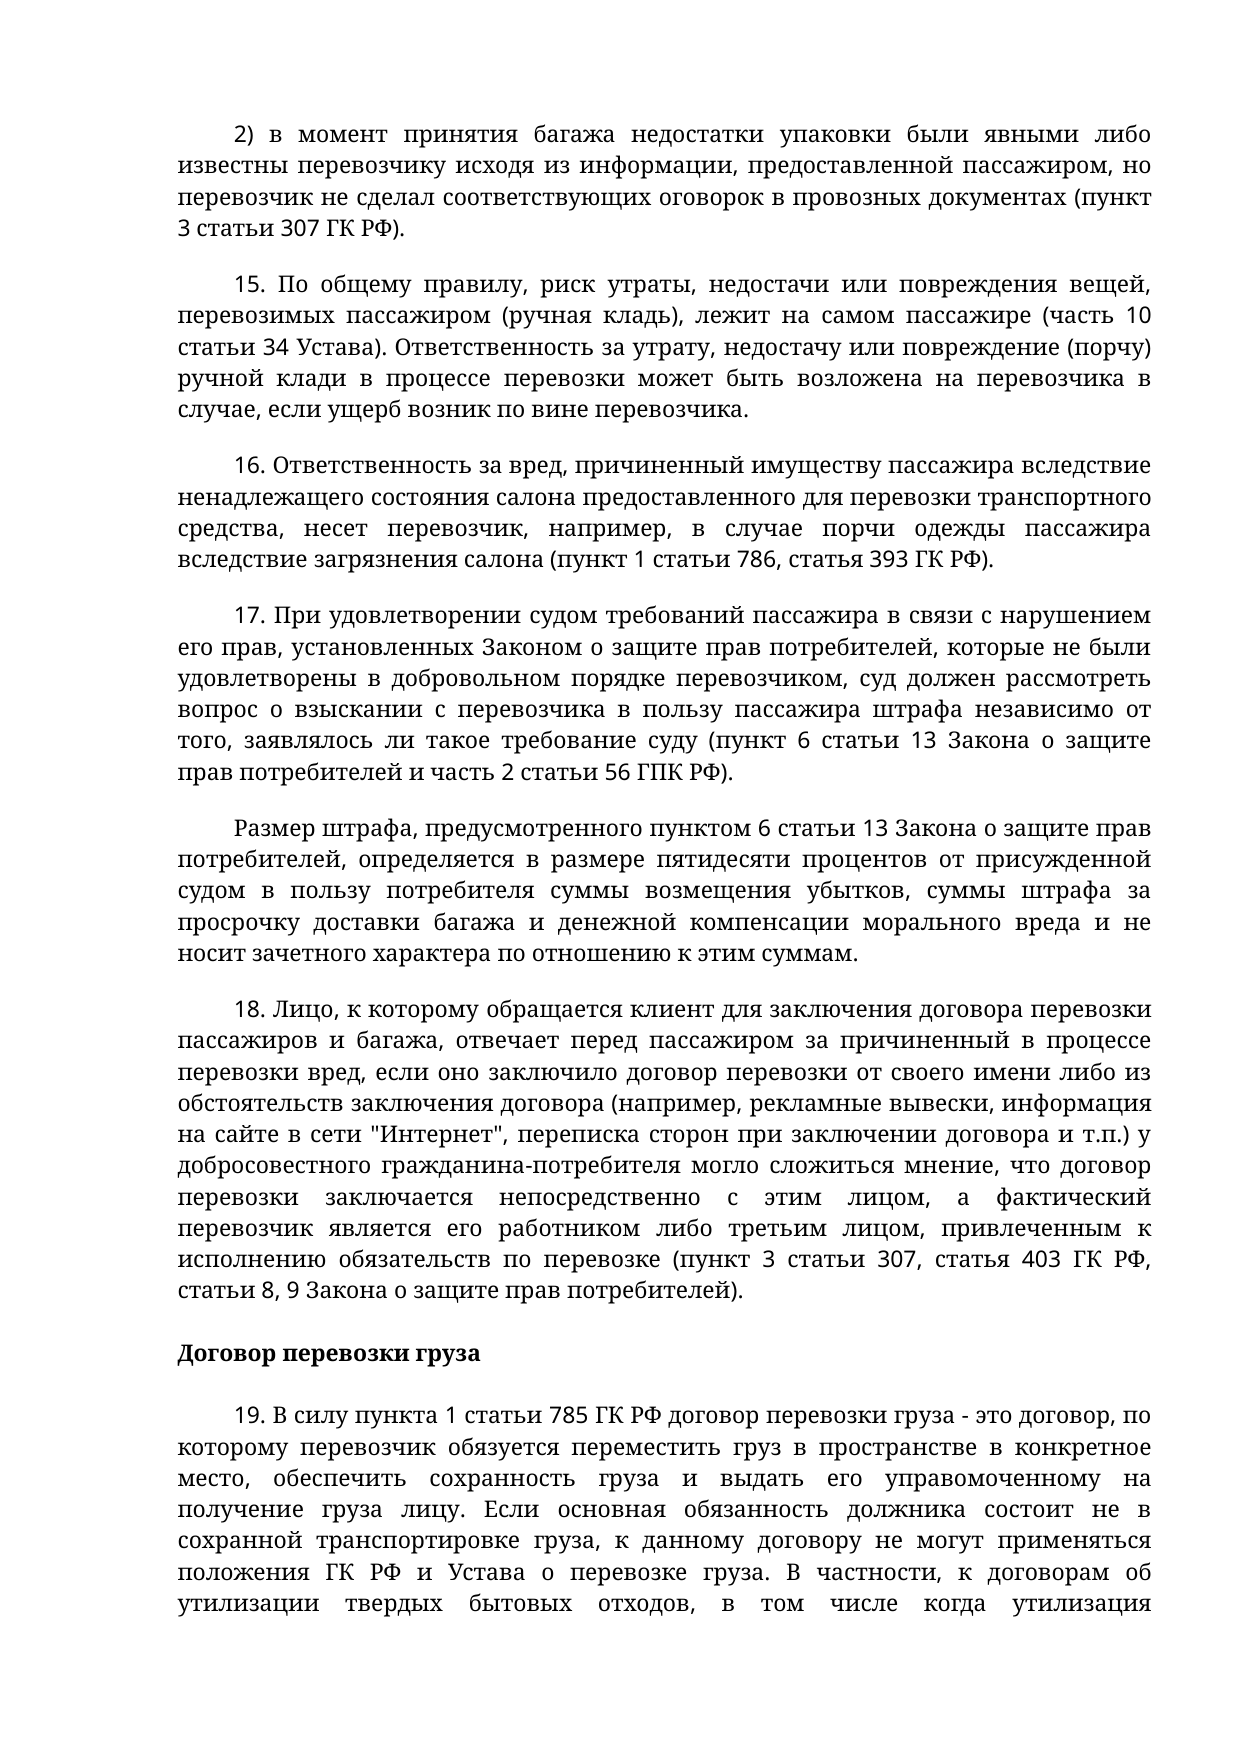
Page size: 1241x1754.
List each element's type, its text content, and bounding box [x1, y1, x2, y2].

text Размер штрафа, предусмотренного пунктом 6 статьи 13 Закона о защите прав потребителей, определяется в размере пятидесяти процентов от присужденной судом в пользу потребителя суммы возмещения убытков, суммы штрафа за просрочку доставки багажа и денежной компенсации морального вреда и не носит зачетного характера по отношению к этим суммам. [177, 812, 1152, 968]
text Договор перевозки груза [177, 1337, 1152, 1368]
text 15. По общему правилу, риск утраты, недостачи или повреждения вещей, перевозимых пассажиром (ручная кладь), лежит на самом пассажире (часть 10 статьи 34 Устава). Ответственность за утрату, недостачу или повреждение (порчу) ручной клади в процессе перевозки может быть возложена на перевозчика в случае, если ущерб возник по вине перевозчика. [177, 268, 1152, 424]
text 18. Лицо, к которому обращается клиент для заключения договора перевозки пассажиров и багажа, отвечает перед пассажиром за причиненный в процессе перевозки вред, если оно заключило договор перевозки от своего имени либо из обстоятельств заключения договора (например, рекламные вывески, информация на сайте в сети "Интернет", переписка сторон при заключении договора и т.п.) у добросовестного гражданина-потребителя могло сложиться мнение, что договор перевозки заключается непосредственно с этим лицом, а фактический перевозчик является его работником либо третьим лицом, привлеченным к исполнению обязательств по перевозке (пункт 3 статьи 307, статья 403 ГК РФ, статьи 8, 9 Закона о защите прав потребителей). [177, 993, 1152, 1306]
text 16. Ответственность за вред, причиненный имуществу пассажира вследствие ненадлежащего состояния салона предоставленного для перевозки транспортного средства, несет перевозчик, например, в случае порчи одежды пассажира вследствие загрязнения салона (пункт 1 статьи 786, статья 393 ГК РФ). [177, 449, 1152, 574]
text 17. При удовлетворении судом требований пассажира в связи с нарушением его прав, установленных Законом о защите прав потребителей, которые не были удовлетворены в добровольном порядке перевозчиком, суд должен рассмотреть вопрос о взыскании с перевозчика в пользу пассажира штрафа независимо от того, заявлялось ли такое требование суду (пункт 6 статьи 13 Закона о защите прав потребителей и часть 2 статьи 56 ГПК РФ). [177, 599, 1152, 787]
text 2) в момент принятия багажа недостатки упаковки были явными либо известны перевозчику исходя из информации, предоставленной пассажиром, но перевозчик не сделал соответствующих оговорок в провозных документах (пункт 3 статьи 307 ГК РФ). [177, 118, 1152, 243]
text 19. В силу пункта 1 статьи 785 ГК РФ договор перевозки груза - это договор, по которому перевозчик обязуется переместить груз в пространстве в конкретное место, обеспечить сохранность груза и выдать его управомоченному на получение груза лицу. Если основная обязанность должника состоит не в сохранной транспортировке груза, к данному договору не могут применяться положения ГК РФ и Устава о перевозке груза. В частности, к договорам об утилизации твердых бытовых отходов, в том числе когда утилизация [177, 1399, 1152, 1618]
